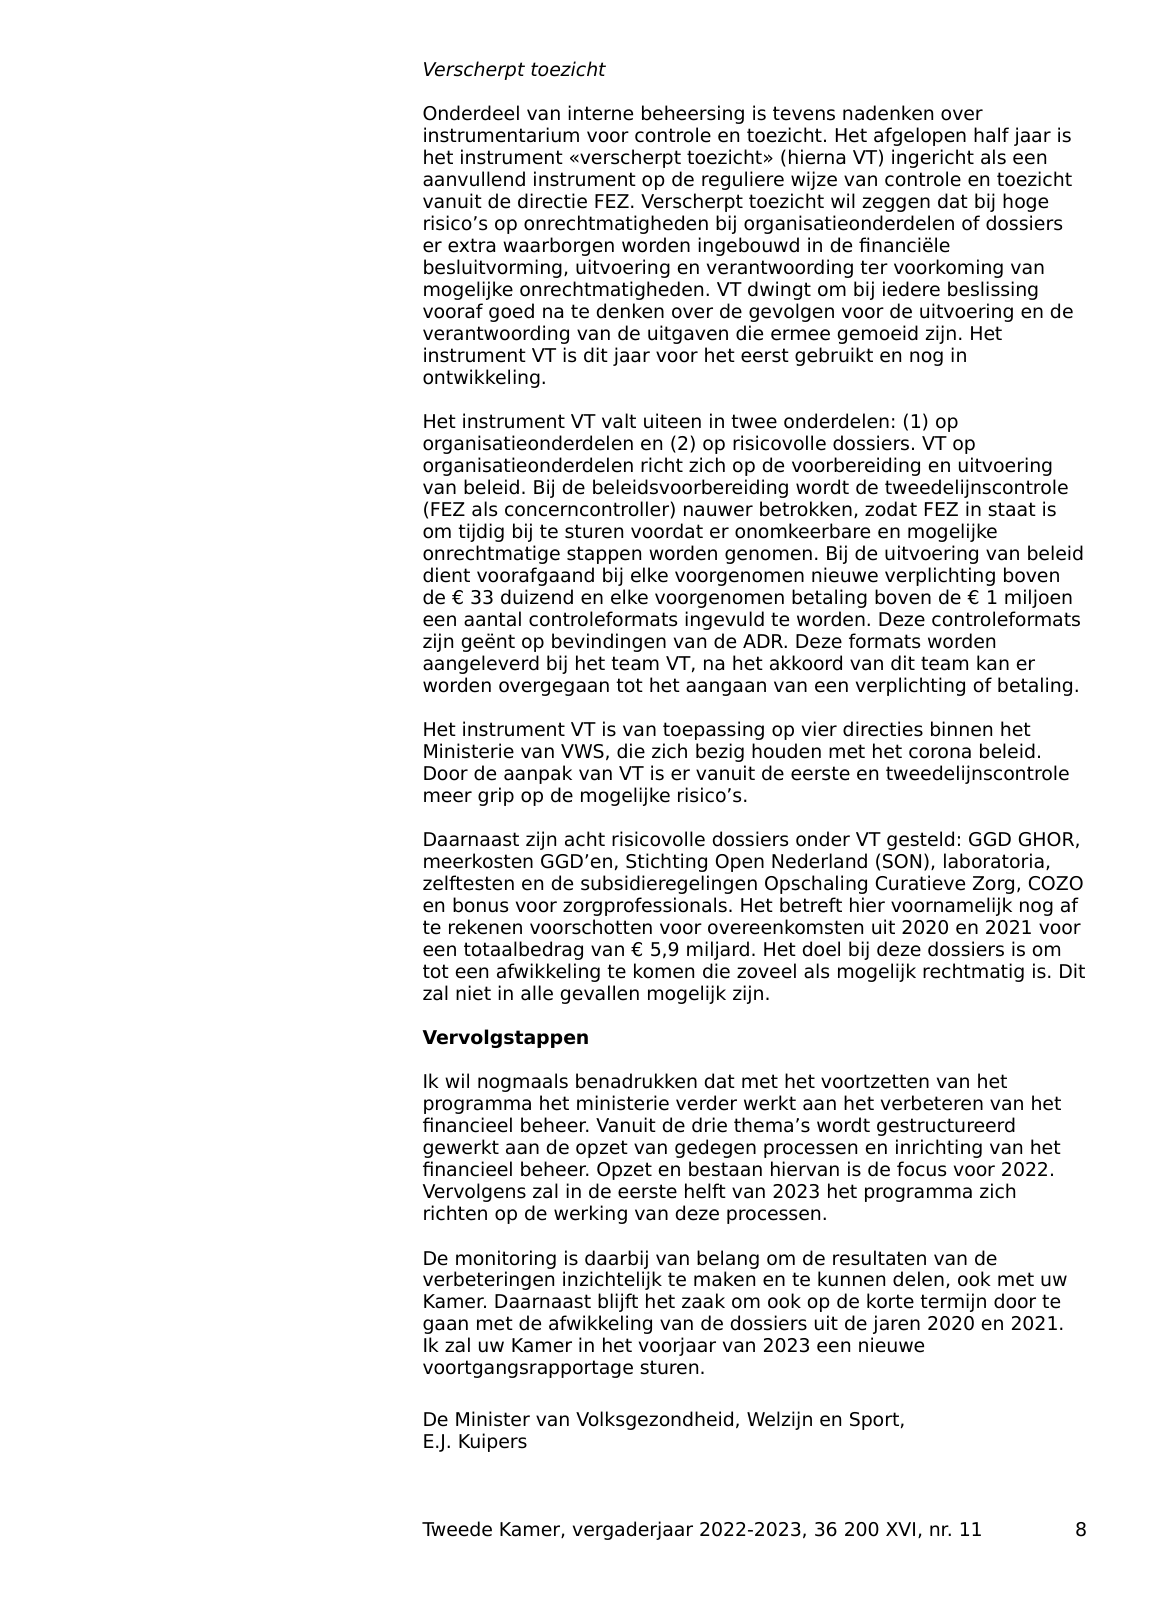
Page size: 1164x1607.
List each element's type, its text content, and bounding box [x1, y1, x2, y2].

text Ik wil nogmaals benadrukken dat met het voortzetten van het programma het ministerie verder werkt aan het verbeteren van het financieel beheer. Vanuit de drie thema’s wordt gestructureerd gewerkt aan de opzet van gedegen processen en inrichting van het financieel beheer. Opzet en bestaan hiervan is de focus voor 2022. Vervolgens zal in de eerste helft van 2023 het programma zich richten op de werking van deze processen. [422, 1071, 1087, 1225]
text Onderdeel van interne beheersing is tevens nadenken over instrumentarium voor controle en toezicht. Het afgelopen half jaar is het instrument «verscherpt toezicht» (hierna VT) ingericht als een aanvullend instrument op de reguliere wijze van controle en toezicht vanuit de directie FEZ. Verscherpt toezicht wil zeggen dat bij hoge risico’s op onrechtmatigheden bij organisatieonderdelen of dossiers er extra waarborgen worden ingebouwd in de financiële besluitvorming, uitvoering en verantwoording ter voorkoming van mogelijke onrechtmatigheden. VT dwingt om bij iedere beslissing vooraf goed na te denken over de gevolgen voor de uitvoering en de verantwoording van de uitgaven die ermee gemoeid zijn. Het instrument VT is dit jaar voor het eerst gebruikt en nog in ontwikkeling. [422, 103, 1087, 389]
subtitle Verscherpt toezicht [422, 59, 1087, 81]
text Daarnaast zijn acht risicovolle dossiers onder VT gesteld: GGD GHOR, meerkosten GGD’en, Stichting Open Nederland (SON), laboratoria, zelftesten en de subsidieregelingen Opschaling Curatieve Zorg, COZO en bonus voor zorgprofessionals. Het betreft hier voornamelijk nog af te rekenen voorschotten voor overeenkomsten uit 2020 en 2021 voor een totaalbedrag van € 5,9 miljard. Het doel bij deze dossiers is om tot een afwikkeling te komen die zoveel als mogelijk rechtmatig is. Dit zal niet in alle gevallen mogelijk zijn. [422, 829, 1087, 1005]
text Het instrument VT is van toepassing op vier directies binnen het Ministerie van VWS, die zich bezig houden met het corona beleid. Door de aanpak van VT is er vanuit de eerste en tweedelijnscontrole meer grip op de mogelijke risico’s. [422, 719, 1087, 807]
text De monitoring is daarbij van belang om de resultaten van de verbeteringen inzichtelijk te maken en te kunnen delen, ook met uw Kamer. Daarnaast blijft het zaak om ook op de korte termijn door te gaan met de afwikkeling van de dossiers uit de jaren 2020 en 2021. Ik zal uw Kamer in het voorjaar van 2023 een nieuwe voortgangsrapportage sturen. [422, 1247, 1087, 1379]
text De Minister van Volksgezondheid, Welzijn en Sport, E.J. Kuipers [422, 1409, 1087, 1453]
subtitle Vervolgstappen [422, 1027, 1087, 1049]
text Het instrument VT valt uiteen in twee onderdelen: (1) op organisatieonderdelen en (2) op risicovolle dossiers. VT op organisatieonderdelen richt zich op de voorbereiding en uitvoering van beleid. Bij de beleidsvoorbereiding wordt de tweedelijnscontrole (FEZ als concerncontroller) nauwer betrokken, zodat FEZ in staat is om tijdig bij te sturen voordat er onomkeerbare en mogelijke onrechtmatige stappen worden genomen. Bij de uitvoering van beleid dient voorafgaand bij elke voorgenomen nieuwe verplichting boven de € 33 duizend en elke voorgenomen betaling boven de € 1 miljoen een aantal controleformats ingevuld te worden. Deze controleformats zijn geënt op bevindingen van de ADR. Deze formats worden aangeleverd bij het team VT, na het akkoord van dit team kan er worden overgegaan tot het aangaan van een verplichting of betaling. [422, 411, 1087, 697]
